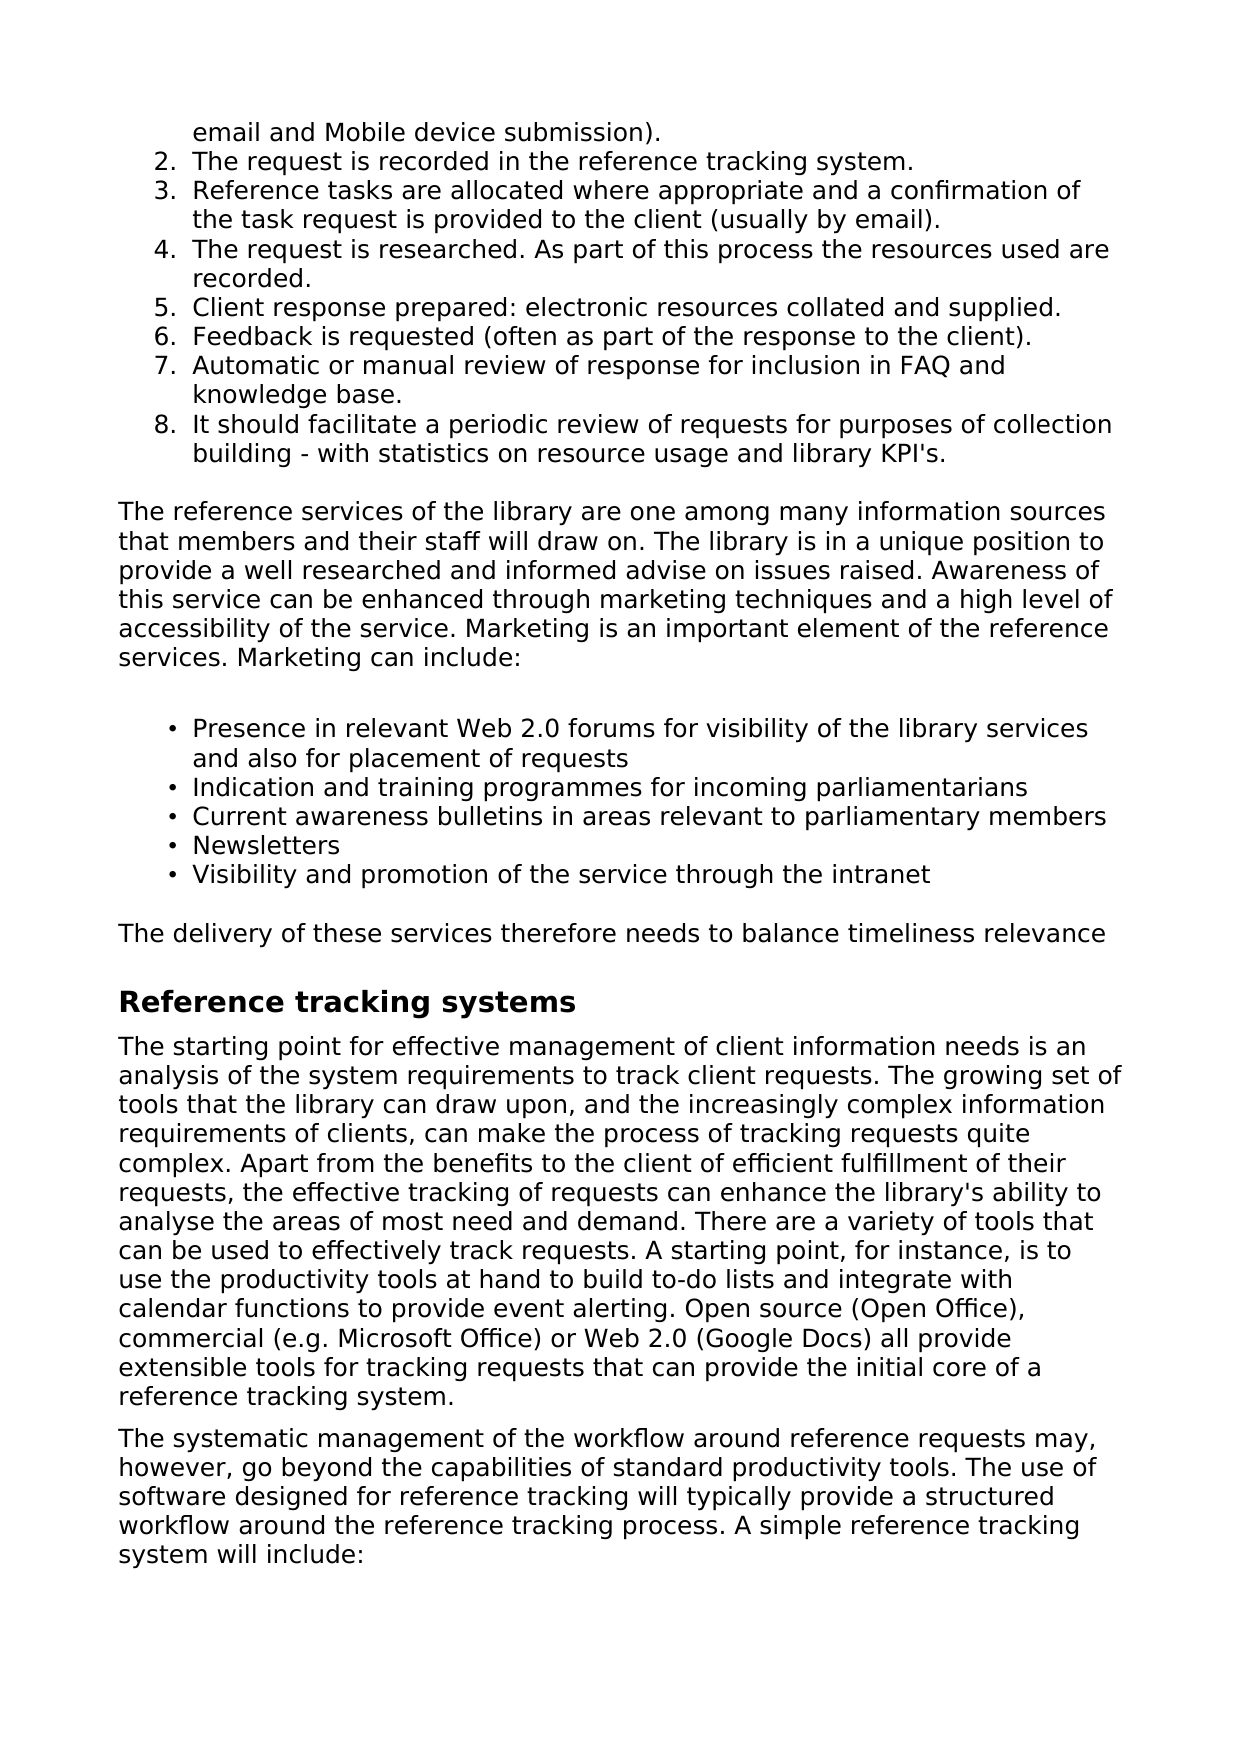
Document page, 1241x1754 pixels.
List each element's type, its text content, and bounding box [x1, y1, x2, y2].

list Indication and training programmes for incoming parliamentarians [177, 773, 1122, 802]
list Current awareness bulletins in areas relevant to parliamentary members [177, 802, 1122, 831]
text The delivery of these services therefore needs to balance timeliness relevance [118, 919, 1122, 948]
list Feedback is requested (often as part of the response to the client). [177, 322, 1122, 351]
text The starting point for effective management of client information needs is an analysis of the system requirements to track client requests. The growing set of tools that the library can draw upon, and the increasingly complex information requirements of clients, can make the process of tracking requests quite complex. Apart from the benefits to the client of efficient fulfillment of their requests, the effective tracking of requests can enhance the library's ability to analyse the areas of most need and demand. There are a variety of tools that can be used to effectively track requests. A starting point, for instance, is to use the productivity tools at hand to build to-do lists and integrate with calendar functions to provide event alerting. Open source (Open Office), commercial (e.g. Microsoft Office) or Web 2.0 (Google Docs) all provide extensible tools for tracking requests that can provide the initial core of a reference tracking system. [118, 1032, 1122, 1411]
list The request is researched. As part of this process the resources used are recorded. [177, 235, 1122, 293]
list The request is recorded in the reference tracking system. [177, 147, 1122, 176]
list It should facilitate a periodic review of requests for purposes of collection building - with statistics on resource usage and library KPI's. [177, 410, 1122, 468]
list Newsletters [177, 831, 1122, 860]
list Visibility and promotion of the service through the intranet [177, 860, 1122, 889]
list Presence in relevant Web 2.0 forums for visibility of the library services and also for placement of requests [177, 714, 1122, 773]
text The systematic management of the workflow around reference requests may, however, go beyond the capabilities of standard productivity tools. The use of software designed for reference tracking will typically provide a structured workflow around the reference tracking process. A simple reference tracking system will include: [118, 1424, 1122, 1570]
list Automatic or manual review of response for inclusion in FAQ and knowledge base. [177, 351, 1122, 410]
list Reference tasks are allocated where appropriate and a confirmation of the task request is provided to the client (usually by email). [177, 176, 1122, 235]
list email and Mobile device submission). [177, 118, 1122, 147]
list Client response prepared: electronic resources collated and supplied. [177, 293, 1122, 322]
subtitle Reference tracking systems [118, 986, 1122, 1020]
text The reference services of the library are one among many information sources that members and their staff will draw on. The library is in a unique position to provide a well researched and informed advise on issues raised. Awareness of this service can be enhanced through marketing techniques and a high level of accessibility of the service. Marketing is an important element of the reference services. Marketing can include: [118, 498, 1122, 673]
